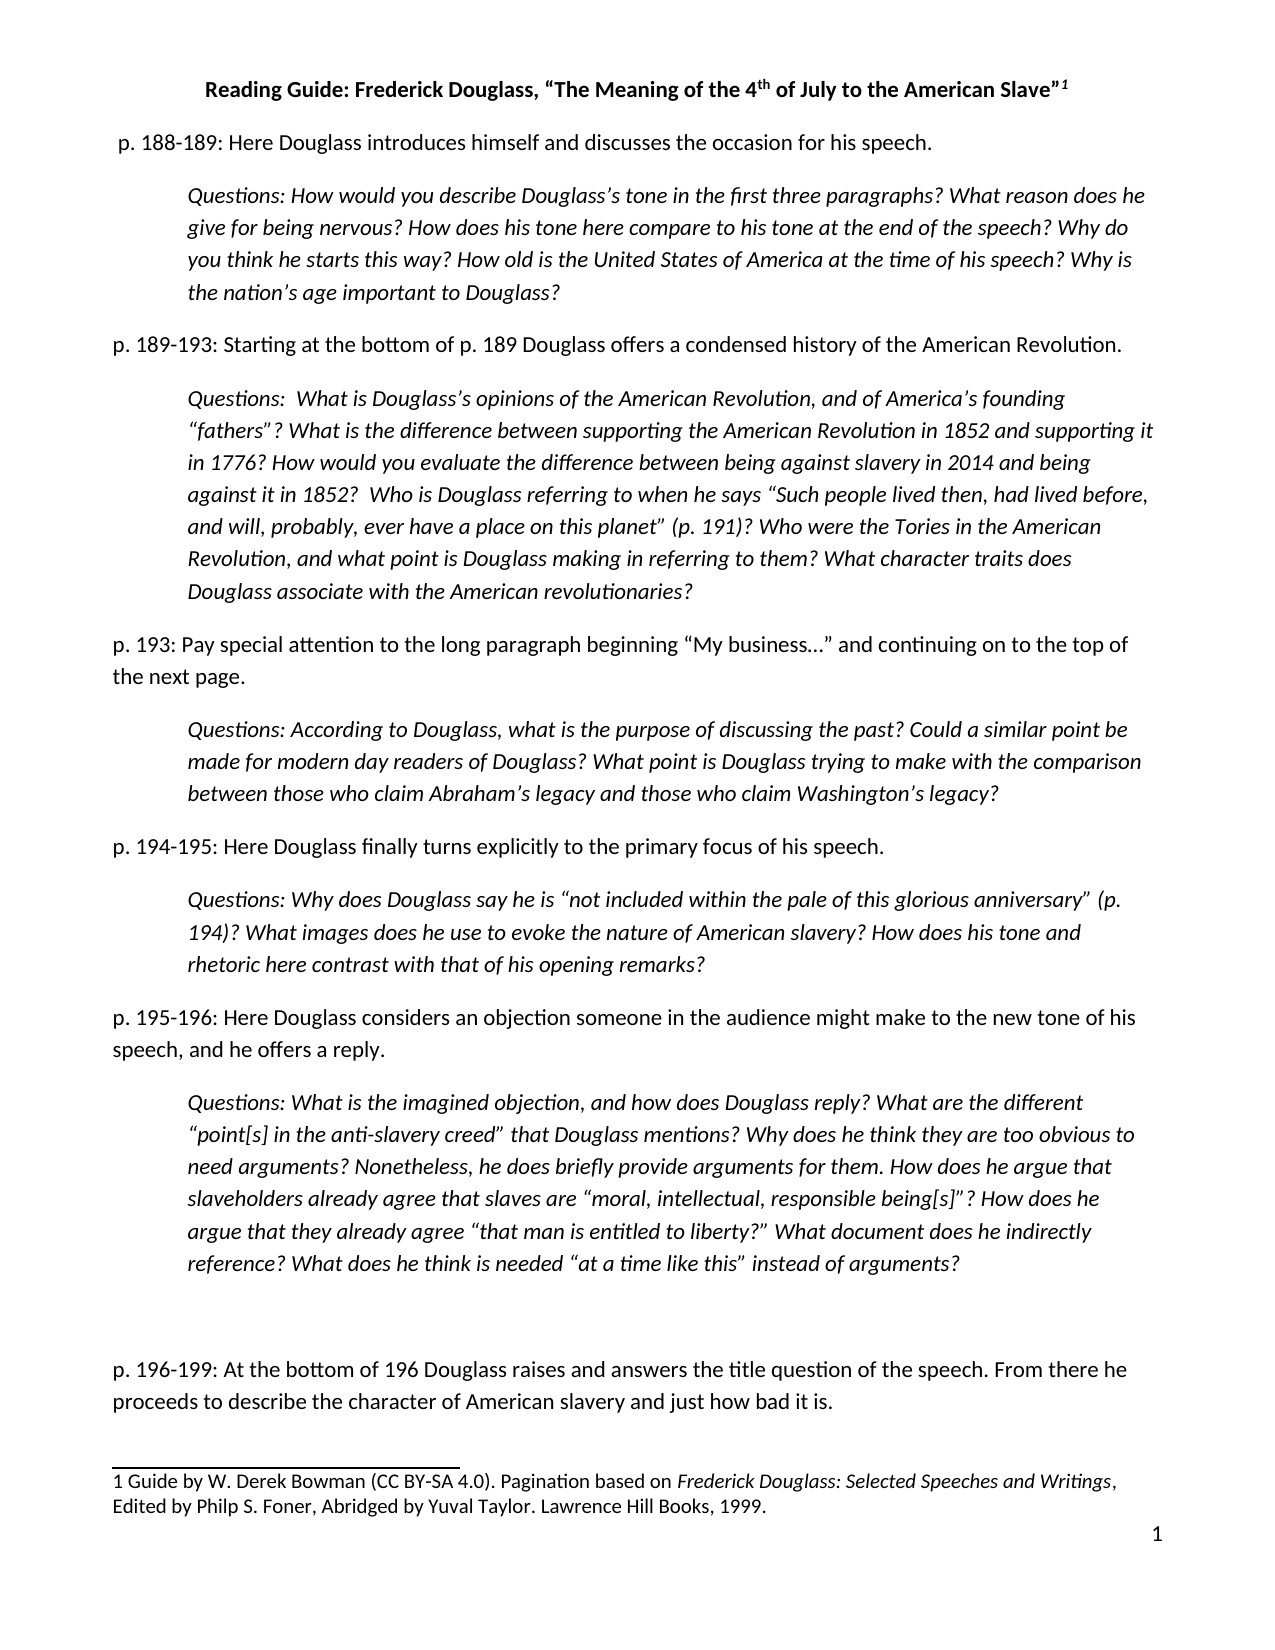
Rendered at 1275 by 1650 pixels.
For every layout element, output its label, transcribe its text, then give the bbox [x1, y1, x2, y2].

text p. 194-195: Here Douglass finally turns explicitly to the primary focus of his speech. [112, 832, 1162, 860]
text Reading Guide: Frederick Douglass, “The Meaning of the 4th of July to the American Slave” [112, 75, 1162, 103]
text Questions: What is Douglass’s opinions of the American Revolution, and of America’s founding “fathers”? What is the difference between supporting the American Revolution in 1852 and supporting it in 1776? How would you evaluate the difference between being against slavery in 2014 and being against it in 1852? Who is Douglass referring to when he says “Such people lived then, had lived before, and will, probably, ever have a place on this planet” (p. 191)? Who were the Tories in the American Revolution, and what point is Douglass making in referring to them? What character traits does Douglass associate with the American revolutionaries? [187, 384, 1162, 605]
text Questions: According to Douglass, what is the purpose of discussing the past? Could a similar point be made for modern day readers of Douglass? What point is Douglass trying to make with the comparison between those who claim Abraham’s legacy and those who claim Washington’s legacy? [187, 715, 1162, 807]
text Questions: How would you describe Douglass’s tone in the first three paragraphs? What reason does he give for being nervous? How does his tone here compare to his tone at the end of the speech? Why do you think he starts this way? How old is the United States of America at the time of his speech? Why is the nation’s age important to Douglass? [187, 181, 1162, 306]
text Questions: What is the imagined objection, and how does Douglass reply? What are the different “point[s] in the anti-slavery creed” that Douglass mentions? Why does he think they are too obvious to need arguments? Nonetheless, he does briefly provide arguments for them. How does he argue that slaveholders already agree that slaves are “moral, intellectual, responsible being[s]”? How does he argue that they already agree “that man is entitled to liberty?” What document does he indirectly reference? What does he think is needed “at a time like this” instead of arguments? [187, 1088, 1162, 1277]
text p. 195-196: Here Douglass considers an objection someone in the audience might make to the new tone of his speech, and he offers a reply. [112, 1003, 1162, 1063]
text Questions: Why does Douglass say he is “not included within the pale of this glorious anniversary” (p. 194)? What images does he use to evoke the nature of American slavery? How does his tone and rhetoric here contrast with that of his opening remarks? [187, 885, 1162, 978]
text p. 188-189: Here Douglass introduces himself and discusses the occasion for his speech. [112, 128, 1162, 156]
text Guide by W. Derek Bowman (CC BY-SA 4.0). Pagination based on Frederick Douglass: Selected Speeches and Writings, Edited by Philp S. Foner, Abridged by Yuval Taylor. Lawrence Hill Books, 1999. [112, 1468, 1162, 1519]
text p. 196-199: At the bottom of 196 Douglass raises and answers the title question of the speech. From there he proceeds to describe the character of American slavery and just how bad it is. [112, 1355, 1162, 1415]
text p. 189-193: Starting at the bottom of p. 189 Douglass offers a condensed history of the American Revolution. [112, 331, 1162, 359]
text p. 193: Pay special attention to the long paragraph beginning “My business…” and continuing on to the top of the next page. [112, 630, 1162, 690]
